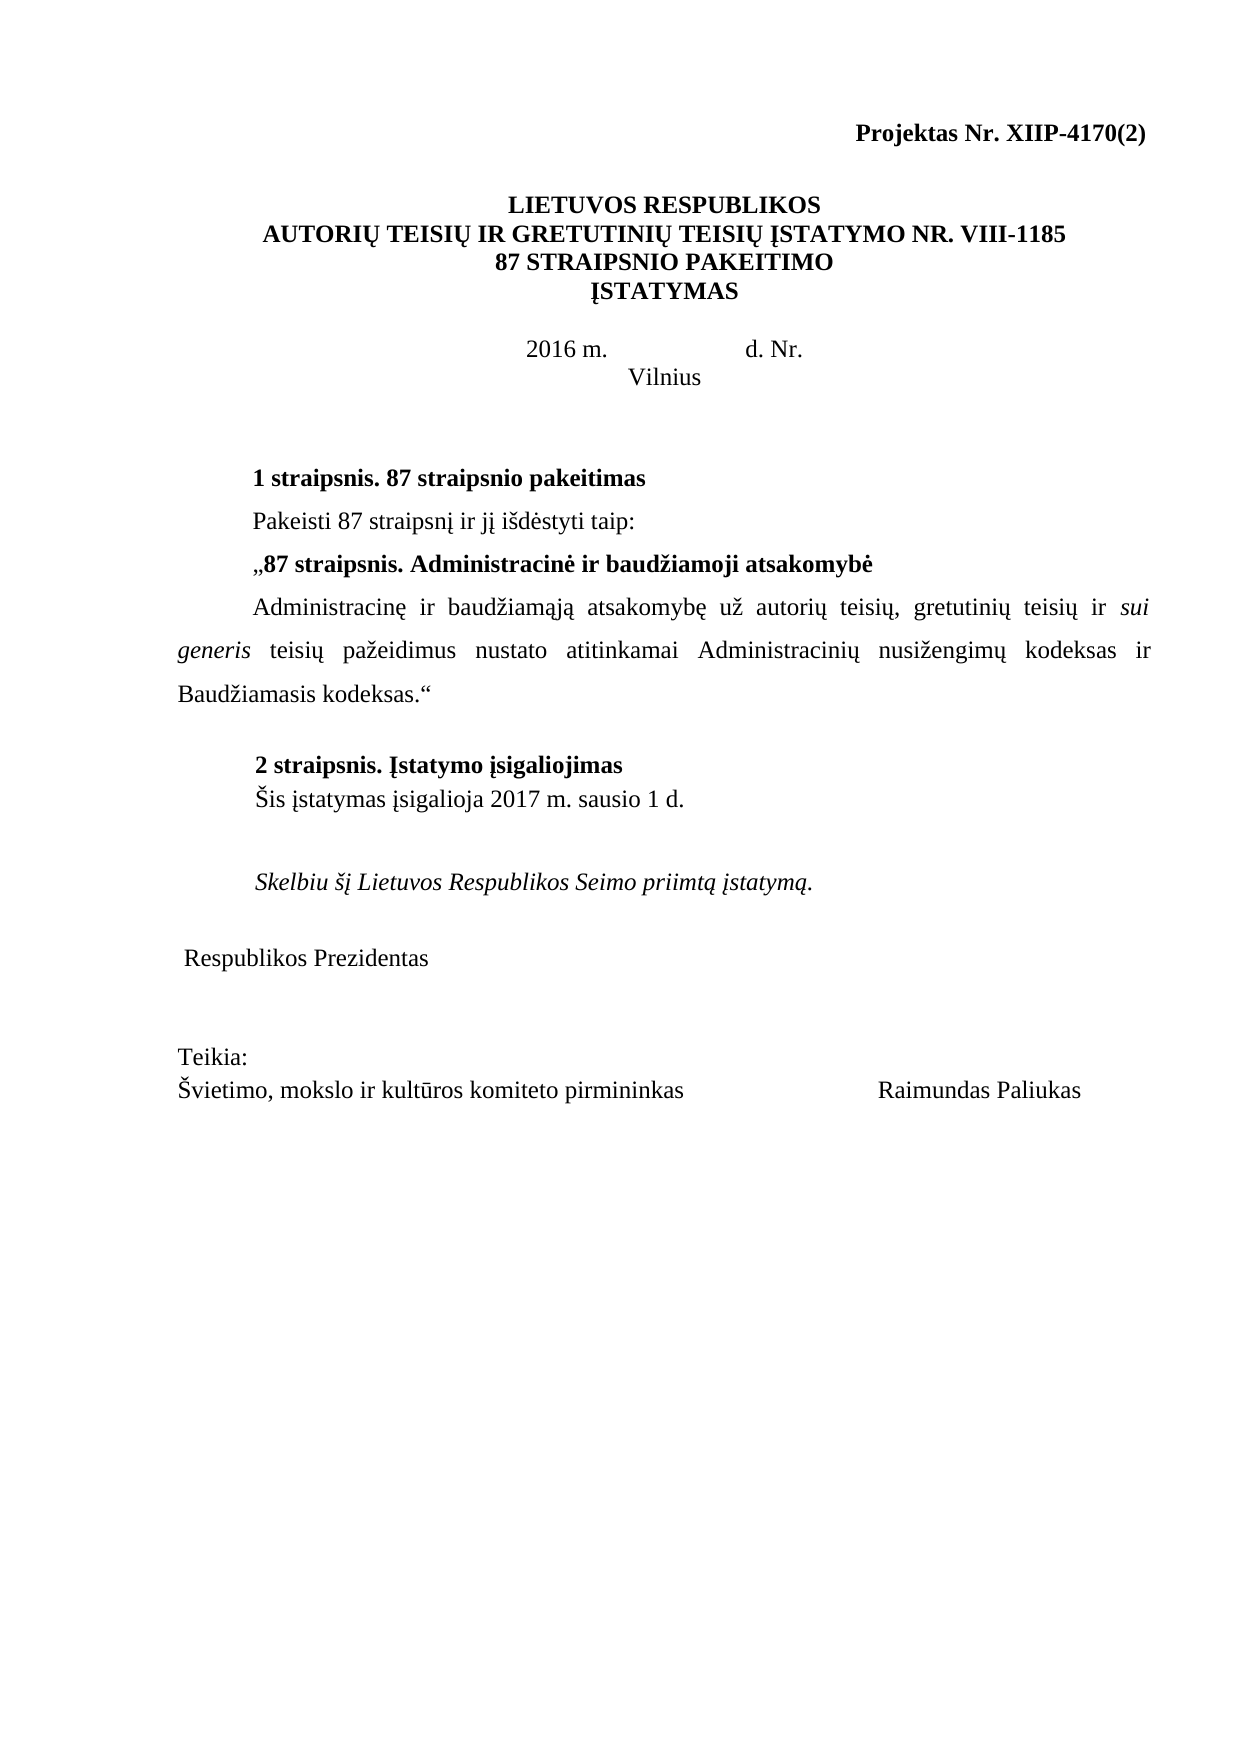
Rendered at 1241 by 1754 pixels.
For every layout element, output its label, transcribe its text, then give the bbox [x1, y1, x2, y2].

text Projektas Nr. XIIP-4170(2) [177, 118, 1152, 147]
text 2016 m. d. Nr. [177, 334, 1152, 362]
text „87 straipsnis. Administracinė ir baudžiamoji atsakomybė [177, 549, 1152, 578]
text Teikia: [177, 1042, 1152, 1071]
text Pakeisti 87 straipsnį ir jį išdėstyti taip: [177, 506, 1152, 535]
text Skelbiu šį Lietuvos Respublikos Seimo priimtą įstatymą. [177, 867, 1152, 896]
text Šis įstatymas įsigalioja 2017 m. sausio 1 d. [177, 784, 1152, 812]
text Respublikos Prezidentas [177, 943, 1152, 972]
text Vilnius [177, 362, 1152, 391]
text LIETUVOS RESPUBLIKOS [177, 190, 1152, 219]
text Administracinę ir baudžiamąją atsakomybę už autorių teisių, gretutinių teisių ir sui generis teisių pažeidimus nustato atitinkamai Administracinių nusižengimų kodeksas ir Baudžiamasis kodeksas.“ [177, 592, 1152, 707]
text 87 STRAIPSNIO PAKEITIMO [177, 247, 1152, 276]
text AUTORIŲ TEISIŲ IR GRETUTINIŲ TEISIŲ ĮSTATYMO NR. VIII-1185 [177, 219, 1152, 247]
text 2 straipsnis. Įstatymo įsigaliojimas [177, 751, 1152, 779]
text 1 straipsnis. 87 straipsnio pakeitimas [177, 463, 1152, 492]
text ĮSTATYMAS [177, 276, 1152, 305]
text Švietimo, mokslo ir kultūros komiteto pirmininkas Raimundas Paliukas [177, 1075, 1152, 1104]
